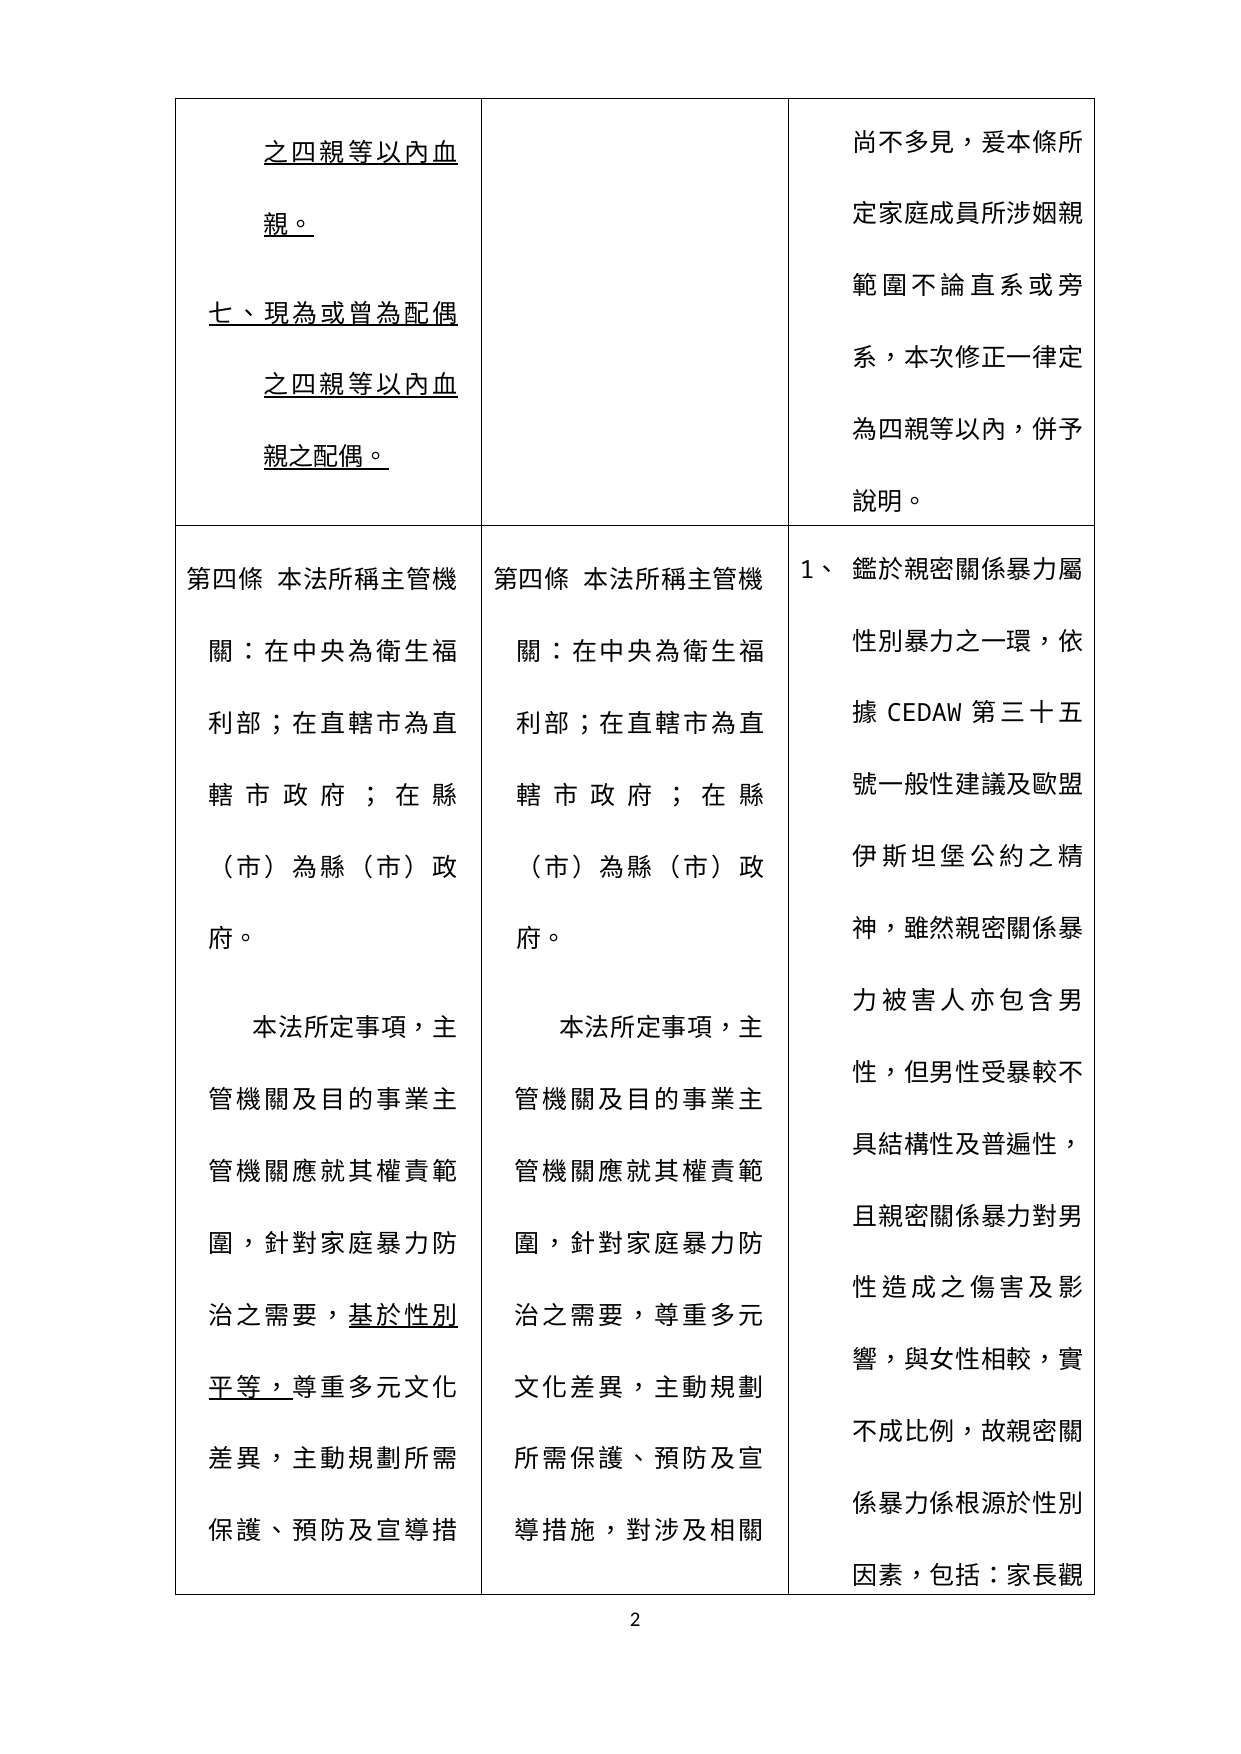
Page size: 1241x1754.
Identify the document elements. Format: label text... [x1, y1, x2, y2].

table_cell 鑑於親密關係暴力屬性別暴力之一環，依據CEDAW第三十五號一般性建議及歐盟伊斯坦堡公約之精神，雖然親密關係暴力被害人亦包含男性，但男性受暴較不具結構性及普遍性，且親密關係暴力對男性造成之傷害及影響，與女性相較，實不成比例，故親密關係暴力係根源於性別因素，包括：家長觀 [789, 526, 1094, 1594]
table_cell 尚不多見，爰本條所定家庭成員所涉姻親範圍不論直系或旁系，本次修正一律定為四親等以內，併予說明。 [789, 99, 1094, 524]
table_cell [482, 99, 788, 524]
table_cell 之四親等以內血親。 七、現為或曾為配偶之四親等以內血親之配偶。 [176, 99, 481, 524]
table_cell 第四條 本法所稱主管機關：在中央為衛生福利部；在直轄市為直轄市政府；在縣（市）為縣（市）政府。 本法所定事項，主管機關及目的事業主管機關應就其權責範圍，針對家庭暴力防治之需要，尊重多元文化差異，主動規劃所需保護、預防及宣導措施，對涉及相關 [482, 526, 788, 1594]
table_cell 第四條 本法所稱主管機關：在中央為衛生福利部；在直轄市為直轄市政府；在縣（市）為縣（市）政府。 本法所定事項，主管機關及目的事業主管機關應就其權責範圍，針對家庭暴力防治之需要，基於性別平等，尊重多元文化差異，主動規劃所需保護、預防及宣導措 [176, 526, 481, 1594]
